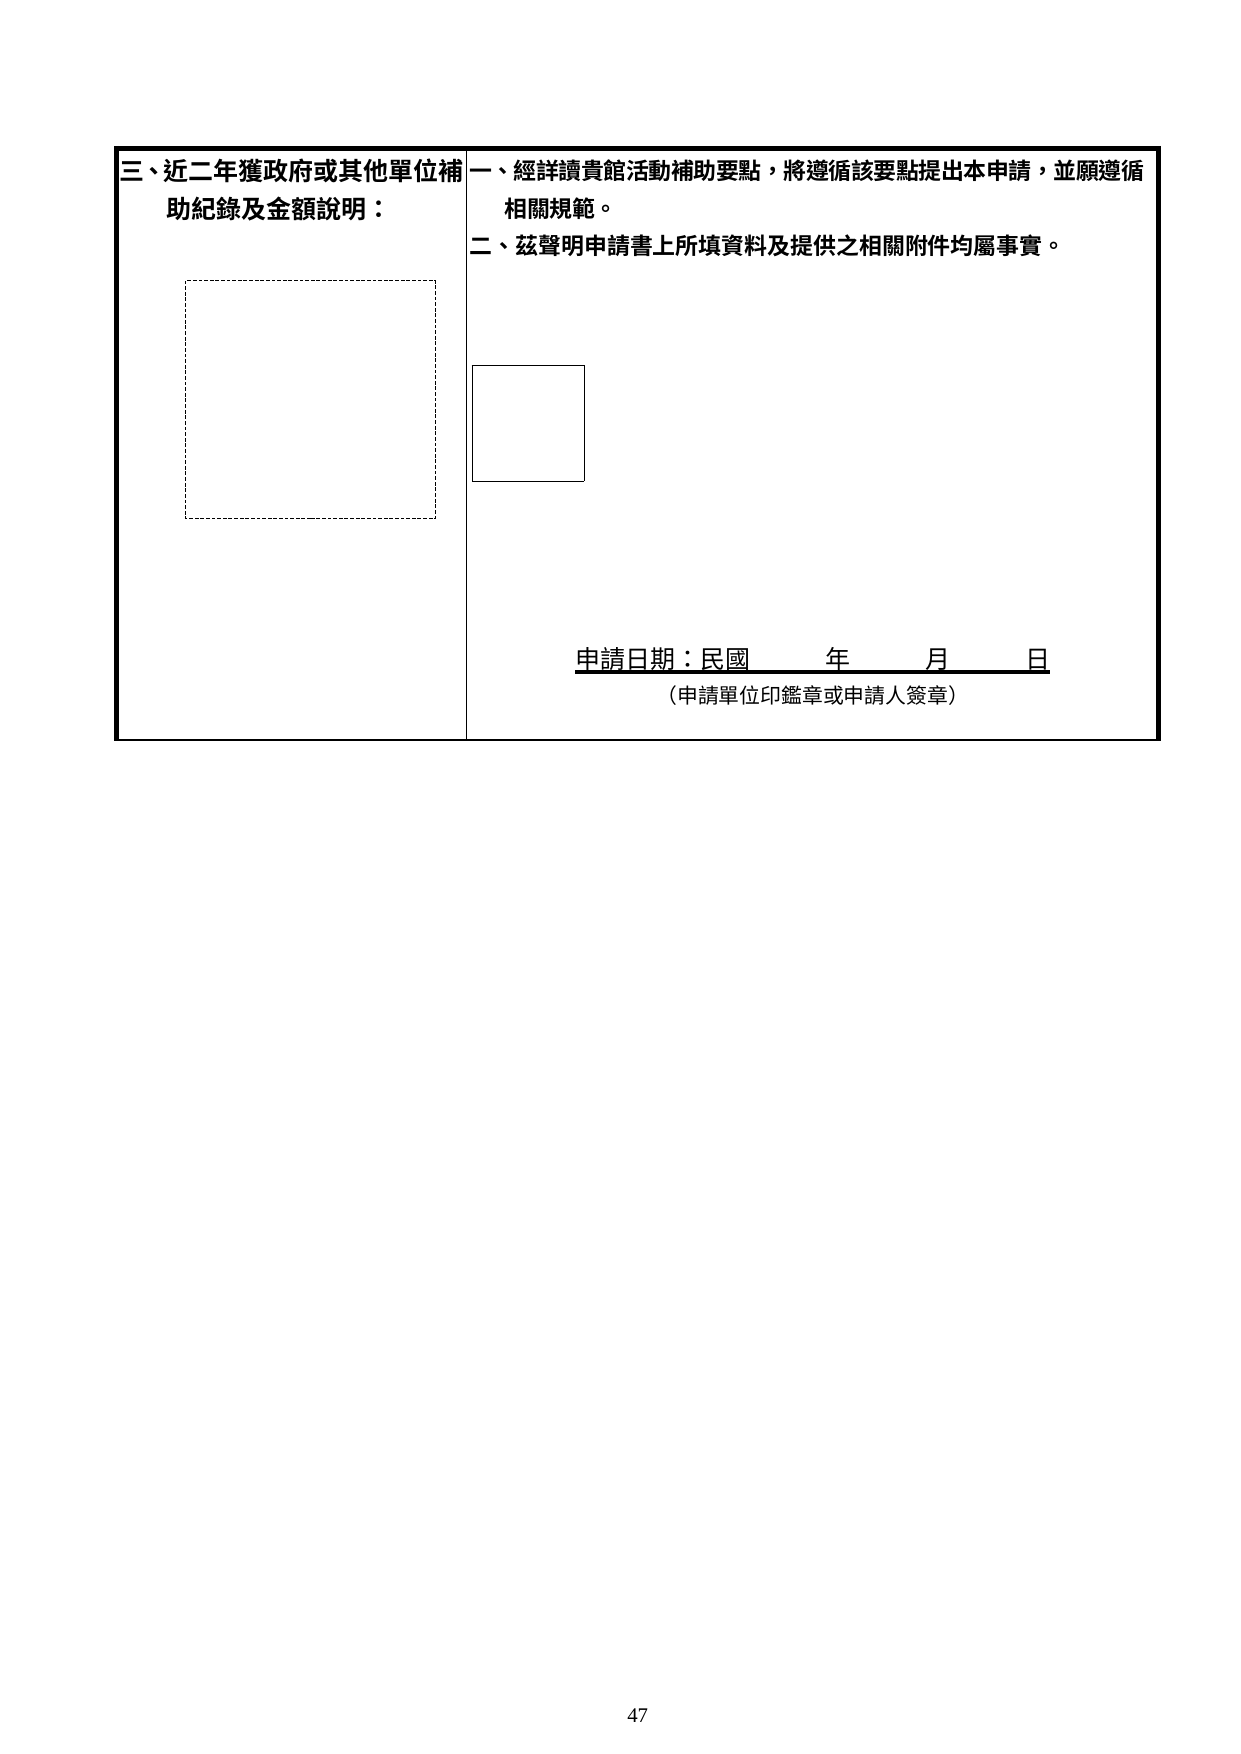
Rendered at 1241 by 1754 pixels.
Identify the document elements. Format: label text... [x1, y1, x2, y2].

table_cell 三、近二年獲政府或其他單位補 助紀錄及金額說明： [119, 151, 466, 739]
table_cell 一、經詳讀貴館活動補助要點，將遵循該要點提出本申請，並願遵循相關規範。 二、茲聲明申請書上所填資料及提供之相關附件均屬事實。 申請日期：民國 年 月 日 （申請單位印鑑章或申請人簽章） [467, 151, 1156, 739]
